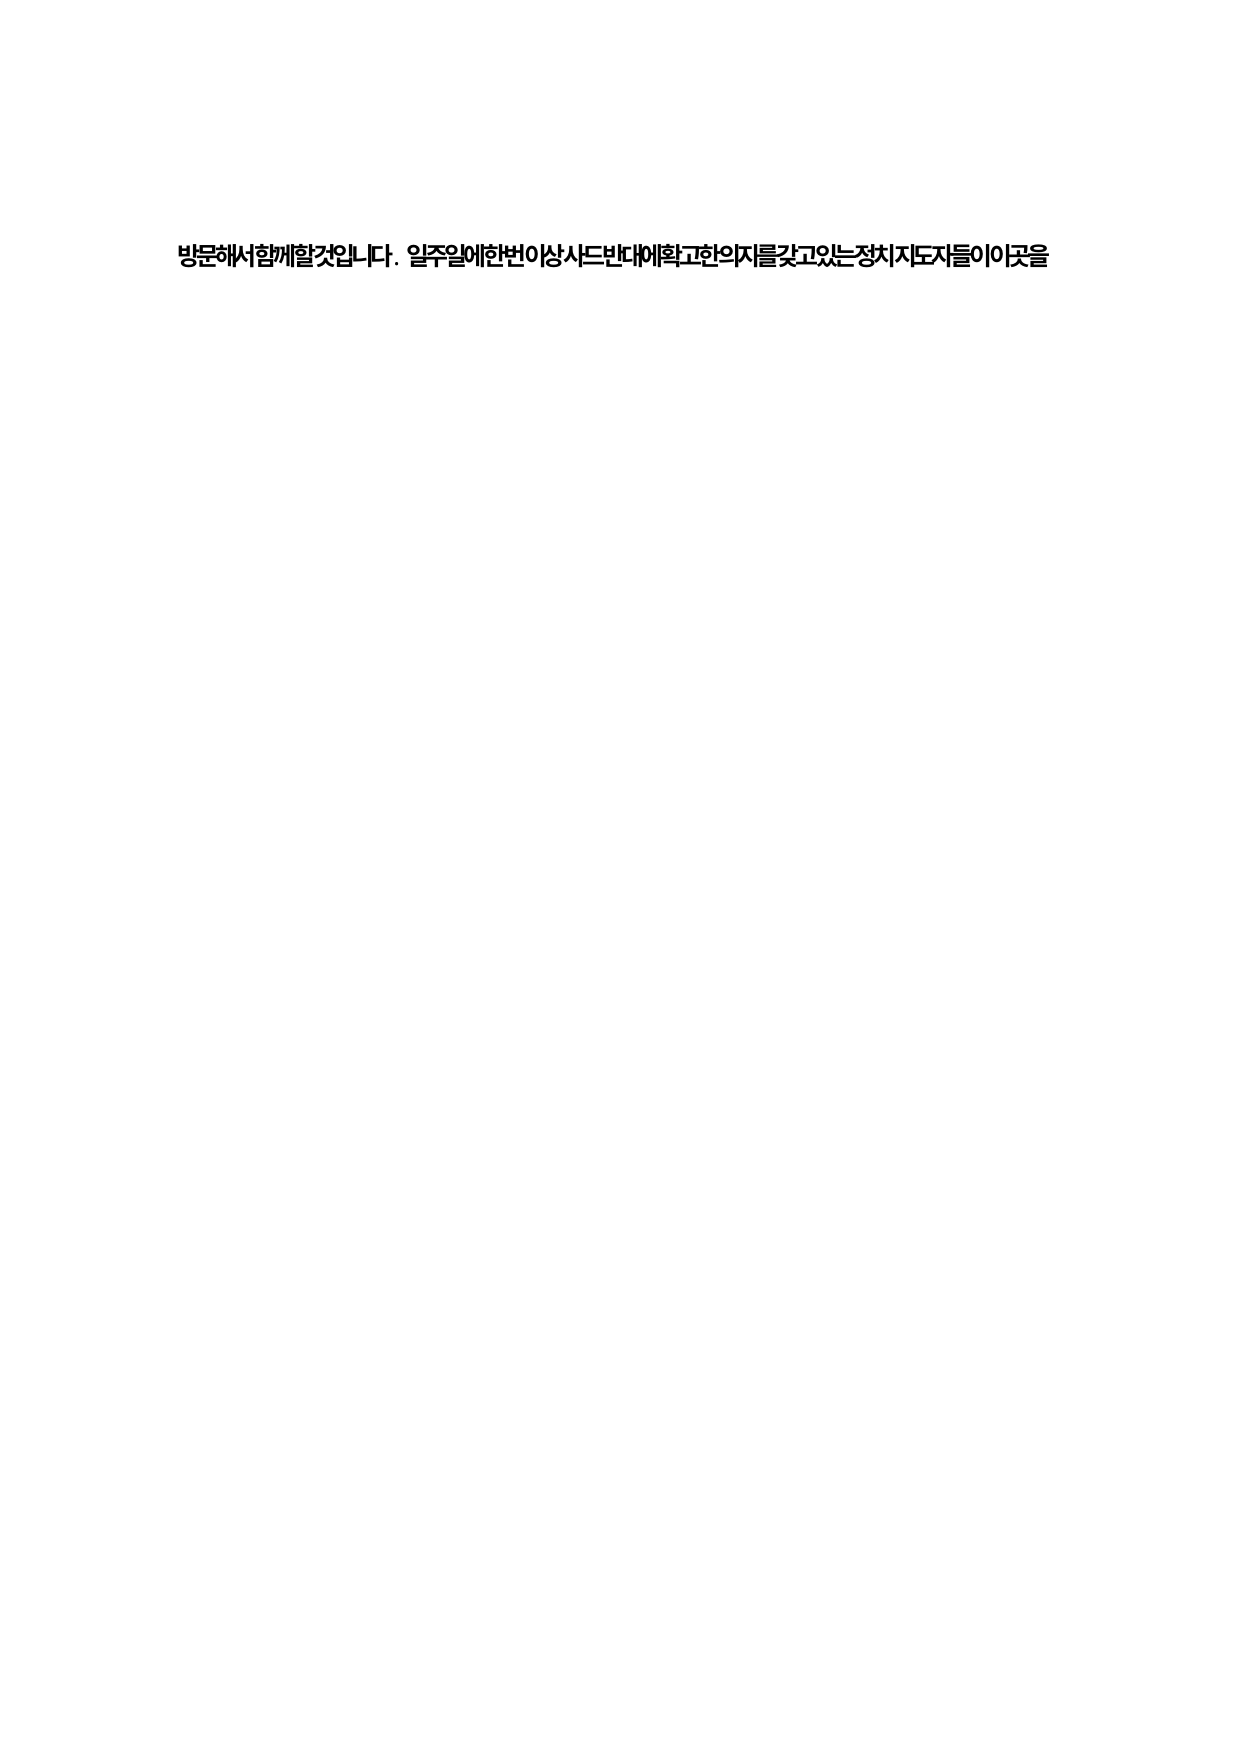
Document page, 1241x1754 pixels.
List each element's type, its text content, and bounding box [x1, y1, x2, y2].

text 방문해서 함께 할 것입니다. 일주일에 한 번 이상 사드 반대에 확고한 의지를 갖고 있는 정치 지도자들이 이곳을 [177, 236, 1063, 272]
